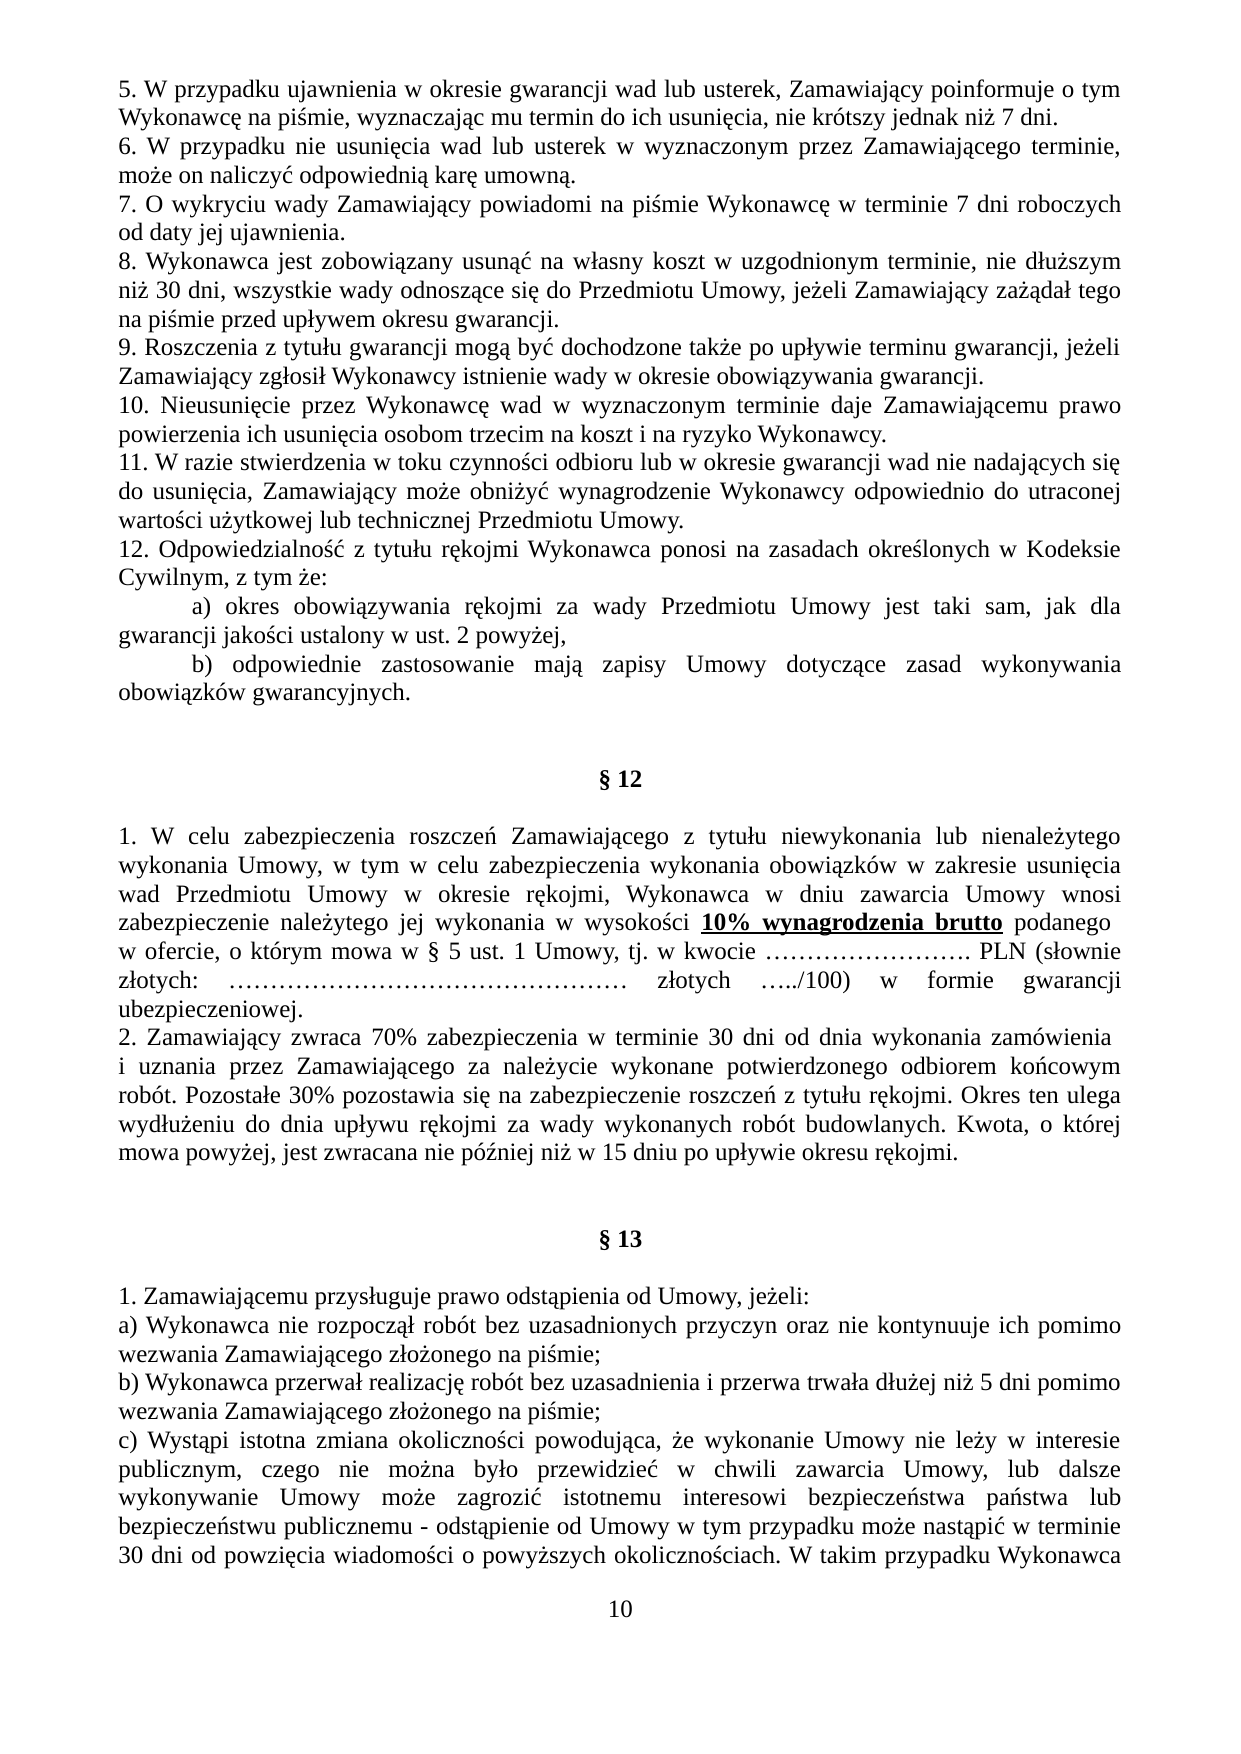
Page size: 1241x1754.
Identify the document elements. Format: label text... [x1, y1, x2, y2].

text § 13 [118, 1224, 1122, 1252]
text 6. W przypadku nie usunięcia wad lub usterek w wyznaczonym przez Zamawiającego terminie, może on naliczyć odpowiednią karę umowną. [118, 131, 1122, 189]
text a) okres obowiązywania rękojmi za wady Przedmiotu Umowy jest taki sam, jak dla gwarancji jakości ustalony w ust. 2 powyżej, [118, 591, 1122, 649]
text c) Wystąpi istotna zmiana okoliczności powodująca, że wykonanie Umowy nie leży w interesie publicznym, czego nie można było przewidzieć w chwili zawarcia Umowy, lub dalsze wykonywanie Umowy może zagrozić istotnemu interesowi bezpieczeństwa państwa lub bezpieczeństwu publicznemu - odstąpienie od Umowy w tym przypadku może nastąpić w terminie 30 dni od powzięcia wiadomości o powyższych okolicznościach. W takim przypadku Wykonawca [118, 1425, 1122, 1569]
text 10. Nieusunięcie przez Wykonawcę wad w wyznaczonym terminie daje Zamawiającemu prawo powierzenia ich usunięcia osobom trzecim na koszt i na ryzyko Wykonawcy. [118, 390, 1122, 447]
text § 12 [118, 764, 1122, 792]
text 5. W przypadku ujawnienia w okresie gwarancji wad lub usterek, Zamawiający poinformuje o tym Wykonawcę na piśmie, wyznaczając mu termin do ich usunięcia, nie krótszy jednak niż 7 dni. [118, 74, 1122, 131]
text 7. O wykryciu wady Zamawiający powiadomi na piśmie Wykonawcę w terminie 7 dni roboczych od daty jej ujawnienia. [118, 189, 1122, 246]
text 2. Zamawiający zwraca 70% zabezpieczenia w terminie 30 dni od dnia wykonania zamówienia i uznania przez Zamawiającego za należycie wykonane potwierdzonego odbiorem końcowym robót. Pozostałe 30% pozostawia się na zabezpieczenie roszczeń z tytułu rękojmi. Okres ten ulega wydłużeniu do dnia upływu rękojmi za wady wykonanych robót budowlanych. Kwota, o której mowa powyżej, jest zwracana nie później niż w 15 dniu po upływie okresu rękojmi. [118, 1022, 1122, 1166]
text b) Wykonawca przerwał realizację robót bez uzasadnienia i przerwa trwała dłużej niż 5 dni pomimo wezwania Zamawiającego złożonego na piśmie; [118, 1367, 1122, 1425]
text 11. W razie stwierdzenia w toku czynności odbioru lub w okresie gwarancji wad nie nadających się do usunięcia, Zamawiający może obniżyć wynagrodzenie Wykonawcy odpowiednio do utraconej wartości użytkowej lub technicznej Przedmiotu Umowy. [118, 447, 1122, 534]
text 1. Zamawiającemu przysługuje prawo odstąpienia od Umowy, jeżeli: [118, 1281, 1122, 1310]
text 12. Odpowiedzialność z tytułu rękojmi Wykonawca ponosi na zasadach określonych w Kodeksie Cywilnym, z tym że: [118, 534, 1122, 591]
text a) Wykonawca nie rozpoczął robót bez uzasadnionych przyczyn oraz nie kontynuuje ich pomimo wezwania Zamawiającego złożonego na piśmie; [118, 1310, 1122, 1367]
text 9. Roszczenia z tytułu gwarancji mogą być dochodzone także po upływie terminu gwarancji, jeżeli Zamawiający zgłosił Wykonawcy istnienie wady w okresie obowiązywania gwarancji. [118, 332, 1122, 390]
text 1. W celu zabezpieczenia roszczeń Zamawiającego z tytułu niewykonania lub nienależytego wykonania Umowy, w tym w celu zabezpieczenia wykonania obowiązków w zakresie usunięcia wad Przedmiotu Umowy w okresie rękojmi, Wykonawca w dniu zawarcia Umowy wnosi zabezpieczenie należytego jej wykonania w wysokości 10% wynagrodzenia brutto podanego w ofercie, o którym mowa w § 5 ust. 1 Umowy, tj. w kwocie ……………………. PLN (słownie złotych: ………………………………………… złotych …../100) w formie gwarancji ubezpieczeniowej. [118, 821, 1122, 1022]
text b) odpowiednie zastosowanie mają zapisy Umowy dotyczące zasad wykonywania obowiązków gwarancyjnych. [118, 649, 1122, 706]
text 8. Wykonawca jest zobowiązany usunąć na własny koszt w uzgodnionym terminie, nie dłuższym niż 30 dni, wszystkie wady odnoszące się do Przedmiotu Umowy, jeżeli Zamawiający zażądał tego na piśmie przed upływem okresu gwarancji. [118, 246, 1122, 332]
